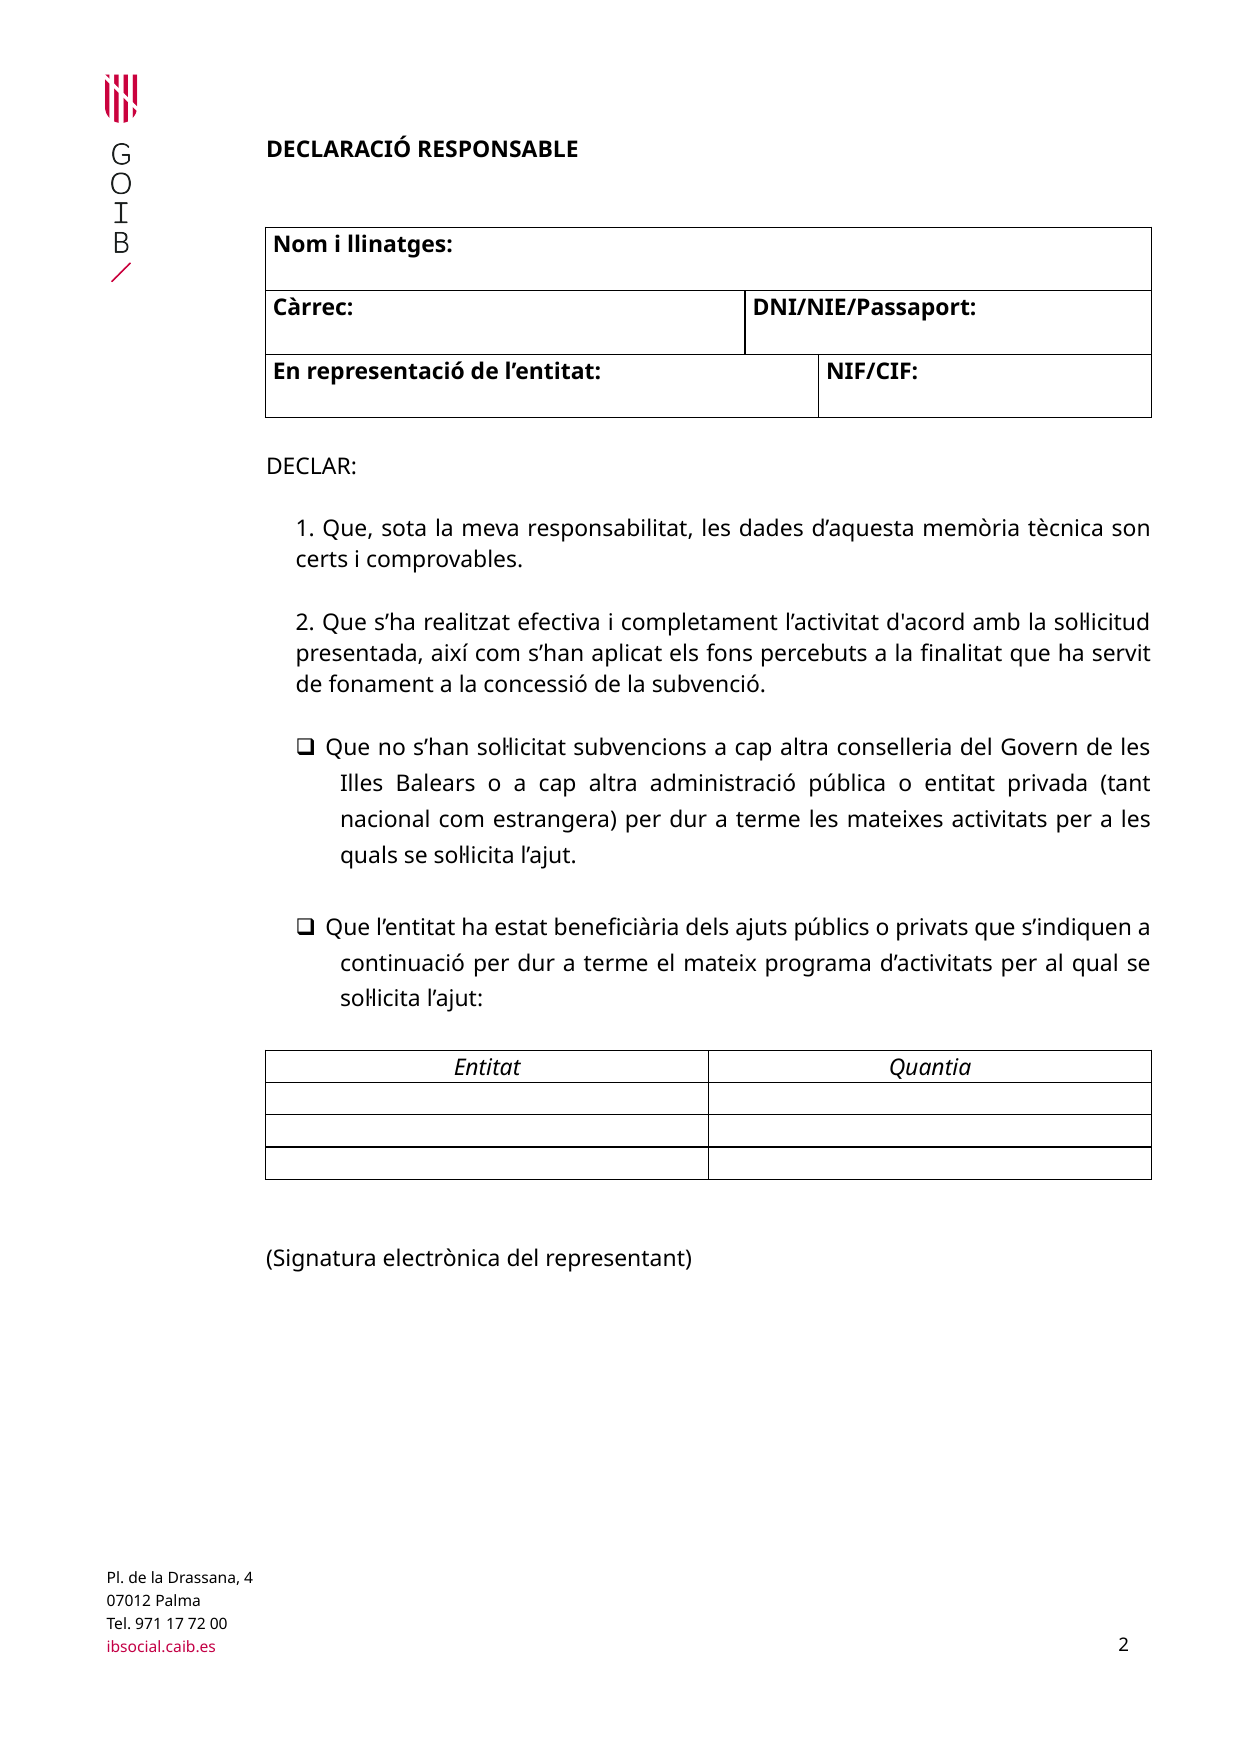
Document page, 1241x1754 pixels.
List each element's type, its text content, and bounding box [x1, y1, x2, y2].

text 1. Que, sota la meva responsabilitat, les dades d’aquesta memòria tècnica son certs i comprovables. [295, 512, 1152, 574]
picture [76, 51, 166, 313]
table_cell [709, 1083, 1151, 1114]
text DECLAR: [266, 449, 1152, 481]
table_cell [266, 1148, 708, 1179]
table_cell [266, 1083, 708, 1114]
table_header Nom i llinatges: [266, 228, 1151, 290]
table_cell NIF/CIF: [819, 355, 1151, 417]
table_cell Càrrec: [266, 291, 744, 354]
table_cell [709, 1115, 1151, 1146]
list Que l’entitat ha estat beneficiària dels ajuts públics o privats que s’indiquen a continuació per dur a terme el mateix programa d’activitats per al qual se sol·licita l’ajut: [295, 911, 1152, 1014]
subtitle DECLARACIÓ RESPONSABLE [266, 133, 1152, 164]
table_cell [266, 1115, 708, 1146]
table_cell DNI/NIE/Passaport: [746, 291, 1151, 354]
table_header Entitat [266, 1051, 708, 1082]
list Que no s’han sol·licitat subvencions a cap altra conselleria del Govern de les Illes Balears o a cap altra administració pública o entitat privada (tant nacional com estrangera) per dur a terme les mateixes activitats per a les quals se sol·licita l’ajut. [295, 731, 1152, 870]
list 2. Que s’ha realitzat efectiva i completament l’activitat d'acord amb la sol·licitud presentada, així com s’han aplicat els fons percebuts a la finalitat que ha servit de fonament a la concessió de la subvenció. [295, 606, 1152, 699]
table_cell [709, 1148, 1151, 1179]
text (Signatura electrònica del representant) [266, 1242, 1152, 1273]
table_cell En representació de l’entitat: [266, 355, 818, 417]
table_header Quantia [709, 1051, 1151, 1082]
